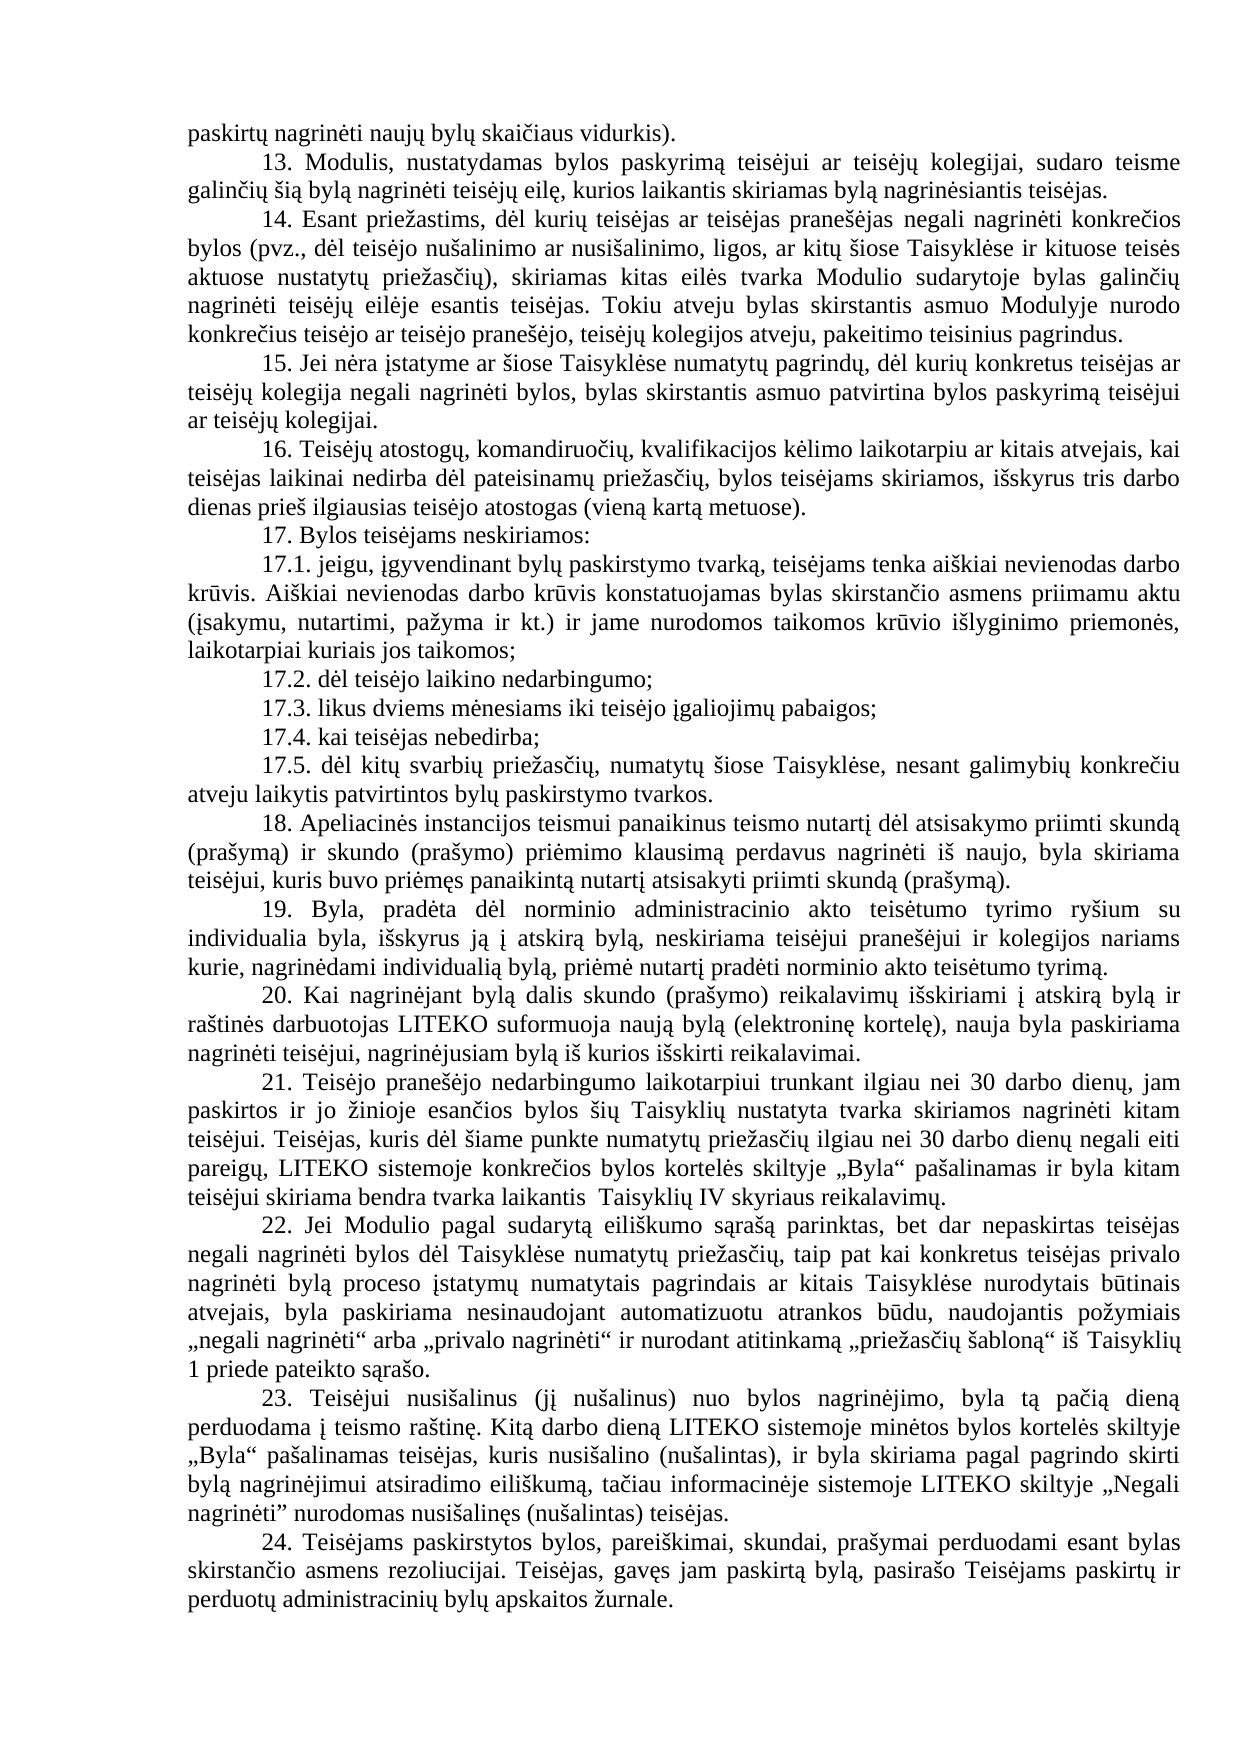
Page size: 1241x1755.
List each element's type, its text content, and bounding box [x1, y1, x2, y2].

text 16. Teisėjų atostogų, komandiruočių, kvalifikacijos kėlimo laikotarpiu ar kitais atvejais, kai teisėjas laikinai nedirba dėl pateisinamų priežasčių, bylos teisėjams skiriamos, išskyrus tris darbo dienas prieš ilgiausias teisėjo atostogas (vieną kartą metuose). [187, 434, 1181, 521]
text 24. Teisėjams paskirstytos bylos, pareiškimai, skundai, prašymai perduodami esant bylas skirstančio asmens rezoliucijai. Teisėjas, gavęs jam paskirtą bylą, pasirašo Teisėjams paskirtų ir perduotų administracinių bylų apskaitos žurnale. [187, 1527, 1181, 1613]
text 17. Bylos teisėjams neskiriamos: [187, 521, 1181, 549]
text 18. Apeliacinės instancijos teismui panaikinus teismo nutartį dėl atsisakymo priimti skundą (prašymą) ir skundo (prašymo) priėmimo klausimą perdavus nagrinėti iš naujo, byla skiriama teisėjui, kuris buvo priėmęs panaikintą nutartį atsisakyti priimti skundą (prašymą). [187, 808, 1181, 894]
text 23. Teisėjui nusišalinus (jį nušalinus) nuo bylos nagrinėjimo, byla tą pačią dieną perduodama į teismo raštinę. Kitą darbo dieną LITEKO sistemoje minėtos bylos kortelės skiltyje „Byla“ pašalinamas teisėjas, kuris nusišalino (nušalintas), ir byla skiriama pagal pagrindo skirti bylą nagrinėjimui atsiradimo eiliškumą, tačiau informacinėje sistemoje LITEKO skiltyje „Negali nagrinėti” nurodomas nusišalinęs (nušalintas) teisėjas. [187, 1383, 1181, 1527]
text 17.1. jeigu, įgyvendinant bylų paskirstymo tvarką, teisėjams tenka aiškiai nevienodas darbo krūvis. Aiškiai nevienodas darbo krūvis konstatuojamas bylas skirstančio asmens priimamu aktu (įsakymu, nutartimi, pažyma ir kt.) ir jame nurodomos taikomos krūvio išlyginimo priemonės, laikotarpiai kuriais jos taikomos; [187, 549, 1181, 664]
text 21. Teisėjo pranešėjo nedarbingumo laikotarpiui trunkant ilgiau nei 30 darbo dienų, jam paskirtos ir jo žinioje esančios bylos šių Taisyklių nustatyta tvarka skiriamos nagrinėti kitam teisėjui. Teisėjas, kuris dėl šiame punkte numatytų priežasčių ilgiau nei 30 darbo dienų negali eiti pareigų, LITEKO sistemoje konkrečios bylos kortelės skiltyje „Byla“ pašalinamas ir byla kitam teisėjui skiriama bendra tvarka laikantis Taisyklių IV skyriaus reikalavimų. [187, 1067, 1181, 1211]
text 22. Jei Modulio pagal sudarytą eiliškumo sąrašą parinktas, bet dar nepaskirtas teisėjas negali nagrinėti bylos dėl Taisyklėse numatytų priežasčių, taip pat kai konkretus teisėjas privalo nagrinėti bylą proceso įstatymų numatytais pagrindais ar kitais Taisyklėse nurodytais būtinais atvejais, byla paskiriama nesinaudojant automatizuotu atrankos būdu, naudojantis požymiais „negali nagrinėti“ arba „privalo nagrinėti“ ir nurodant atitinkamą „priežasčių šabloną“ iš Taisyklių 1 priede pateikto sąrašo. [187, 1211, 1181, 1383]
text 19. Byla, pradėta dėl norminio administracinio akto teisėtumo tyrimo ryšium su individualia byla, išskyrus ją į atskirą bylą, neskiriama teisėjui pranešėjui ir kolegijos nariams kurie, nagrinėdami individualią bylą, priėmė nutartį pradėti norminio akto teisėtumo tyrimą. [187, 894, 1181, 981]
text paskirtų nagrinėti naujų bylų skaičiaus vidurkis). [187, 118, 1181, 147]
text 17.2. dėl teisėjo laikino nedarbingumo; [187, 664, 1181, 693]
text 17.4. kai teisėjas nebedirba; [187, 722, 1181, 751]
text 17.3. likus dviems mėnesiams iki teisėjo įgaliojimų pabaigos; [187, 693, 1181, 722]
text 15. Jei nėra įstatyme ar šiose Taisyklėse numatytų pagrindų, dėl kurių konkretus teisėjas ar teisėjų kolegija negali nagrinėti bylos, bylas skirstantis asmuo patvirtina bylos paskyrimą teisėjui ar teisėjų kolegijai. [187, 348, 1181, 434]
text 17.5. dėl kitų svarbių priežasčių, numatytų šiose Taisyklėse, nesant galimybių konkrečiu atveju laikytis patvirtintos bylų paskirstymo tvarkos. [187, 751, 1181, 808]
text 13. Modulis, nustatydamas bylos paskyrimą teisėjui ar teisėjų kolegijai, sudaro teisme galinčių šią bylą nagrinėti teisėjų eilę, kurios laikantis skiriamas bylą nagrinėsiantis teisėjas. [187, 147, 1181, 204]
text 20. Kai nagrinėjant bylą dalis skundo (prašymo) reikalavimų išskiriami į atskirą bylą ir raštinės darbuotojas LITEKO suformuoja naują bylą (elektroninę kortelę), nauja byla paskiriama nagrinėti teisėjui, nagrinėjusiam bylą iš kurios išskirti reikalavimai. [187, 981, 1181, 1067]
text 14. Esant priežastims, dėl kurių teisėjas ar teisėjas pranešėjas negali nagrinėti konkrečios bylos (pvz., dėl teisėjo nušalinimo ar nusišalinimo, ligos, ar kitų šiose Taisyklėse ir kituose teisės aktuose nustatytų priežasčių), skiriamas kitas eilės tvarka Modulio sudarytoje bylas galinčių nagrinėti teisėjų eilėje esantis teisėjas. Tokiu atveju bylas skirstantis asmuo Modulyje nurodo konkrečius teisėjo ar teisėjo pranešėjo, teisėjų kolegijos atveju, pakeitimo teisinius pagrindus. [187, 204, 1181, 348]
